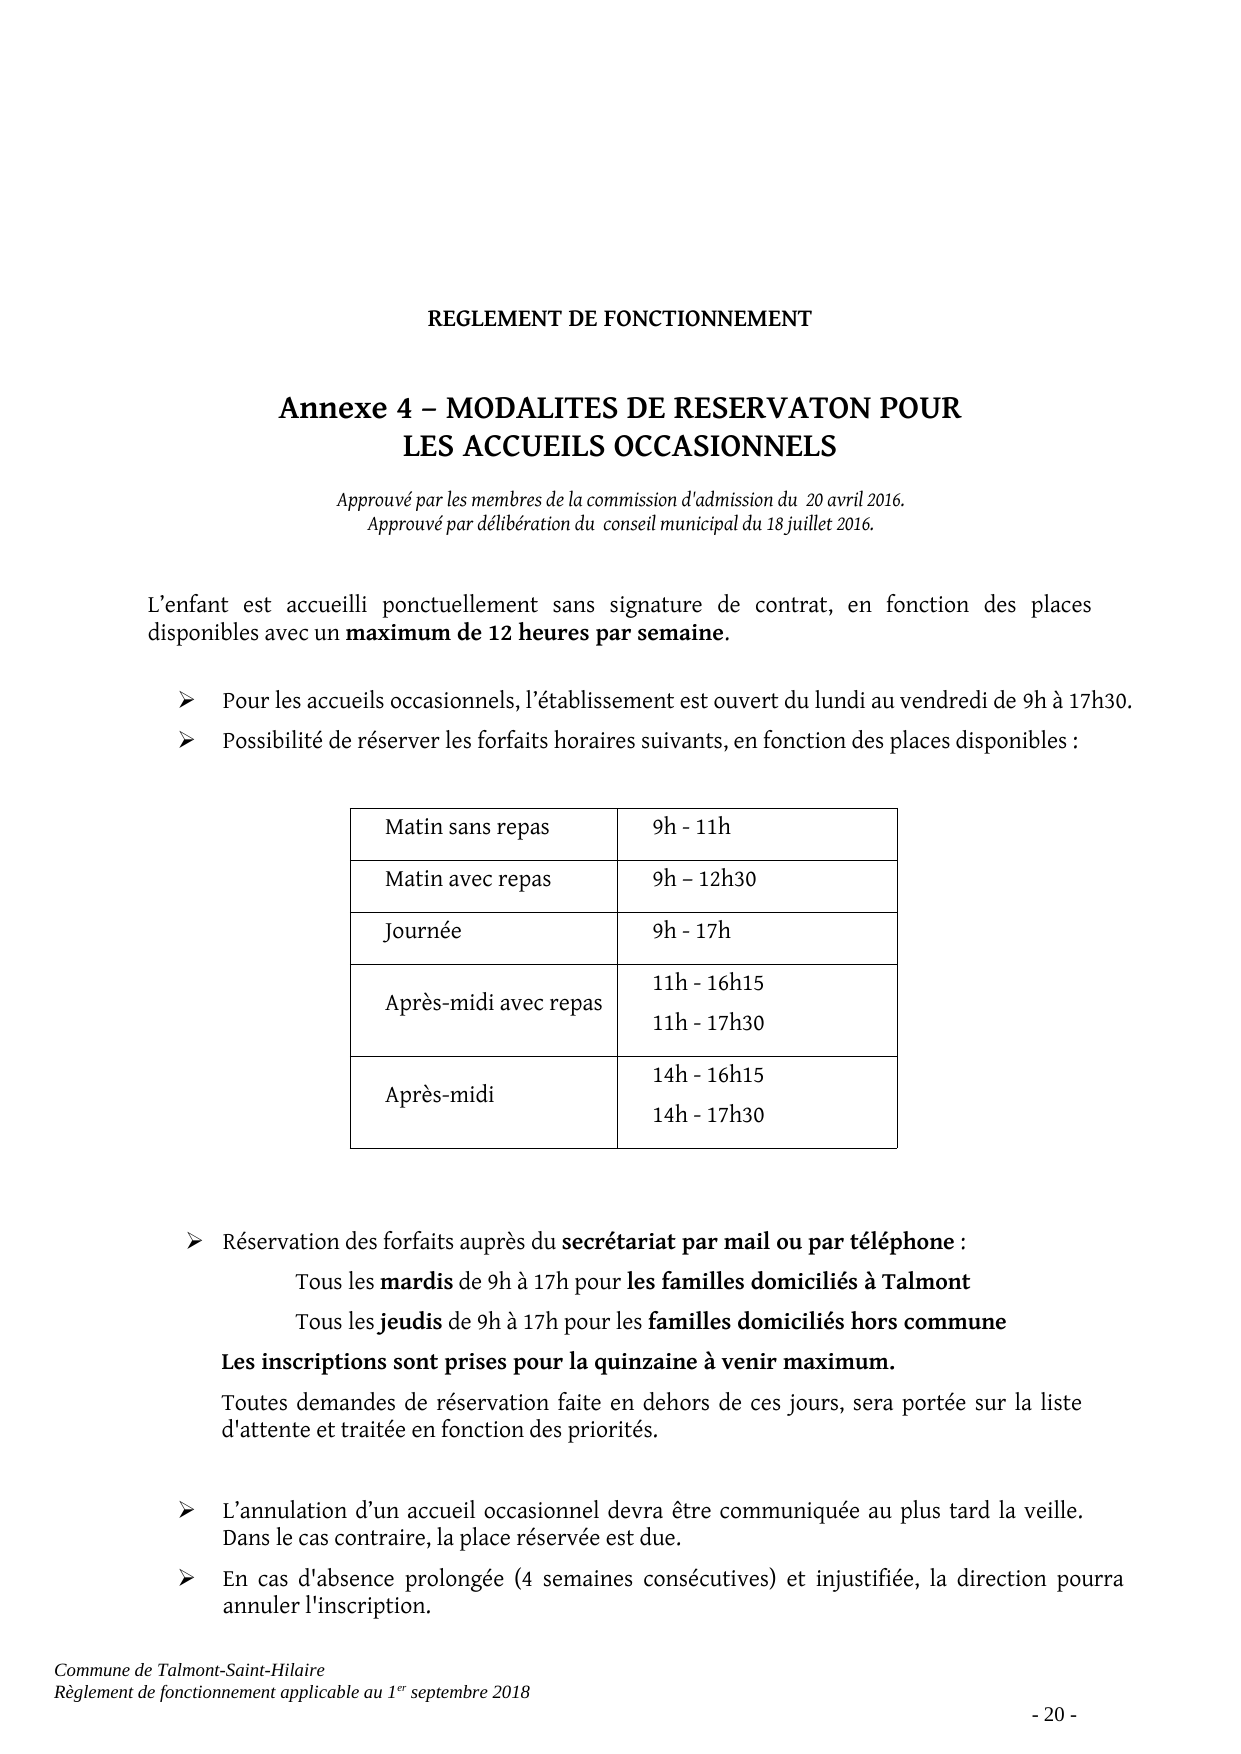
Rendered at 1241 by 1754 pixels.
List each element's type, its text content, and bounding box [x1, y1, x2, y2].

table_cell 11h - 16h15 11h - 17h30 [618, 965, 897, 1056]
text LES ACCUEILS OCCASIONNELS [148, 428, 1093, 466]
table_cell 9h - 17h [618, 913, 897, 963]
table_cell 14h - 16h15 14h - 17h30 [618, 1057, 897, 1148]
list Possibilité de réserver les forfaits horaires suivants, en fonction des places disponibles : [177, 727, 1135, 755]
table_cell Après-midi avec repas [351, 965, 617, 1056]
text L’enfant est accueilli ponctuellement sans signature de contrat, en fonction des places disponibles avec un maximum de 12 heures par semaine. [148, 592, 1093, 647]
text Toutes demandes de réservation faite en dehors de ces jours, sera portée sur la liste d'attente et traitée en fonction des priorités. [177, 1389, 1093, 1444]
text Approuvé par délibération du conseil municipal du 18 juillet 2016. [148, 512, 1094, 536]
list En cas d'absence prolongée (4 semaines consécutives) et injustifiée, la direction pourra annuler l'inscription. [177, 1565, 1135, 1621]
list L’annulation d’un accueil occasionnel devra être communiquée au plus tard la veille. Dans le cas contraire, la place réservée est due. [177, 1497, 1093, 1553]
text Tous les jeudis de 9h à 17h pour les familles domiciliés hors commune [177, 1309, 1093, 1336]
list Pour les accueils occasionnels, l’établissement est ouvert du lundi au vendredi de 9h à 17h30. [177, 687, 1135, 715]
text Tous les mardis de 9h à 17h pour les familles domiciliés à Talmont [177, 1268, 1093, 1296]
table_header Matin sans repas [351, 809, 617, 860]
text Les inscriptions sont prises pour la quinzaine à venir maximum. [177, 1349, 1093, 1377]
table_cell Après-midi [351, 1057, 617, 1148]
table_cell Journée [351, 913, 617, 963]
table_header 9h - 11h [618, 809, 897, 860]
list Réservation des forfaits auprès du secrétariat par mail ou par téléphone : [185, 1228, 1093, 1256]
text REGLEMENT DE FONCTIONNEMENT [148, 305, 1093, 334]
table_cell 9h – 12h30 [618, 861, 897, 912]
text Annexe 4 – MODALITES DE RESERVATON POUR [148, 389, 1093, 428]
text Approuvé par les membres de la commission d'admission du 20 avril 2016. [148, 488, 1094, 512]
table_cell Matin avec repas [351, 861, 617, 912]
